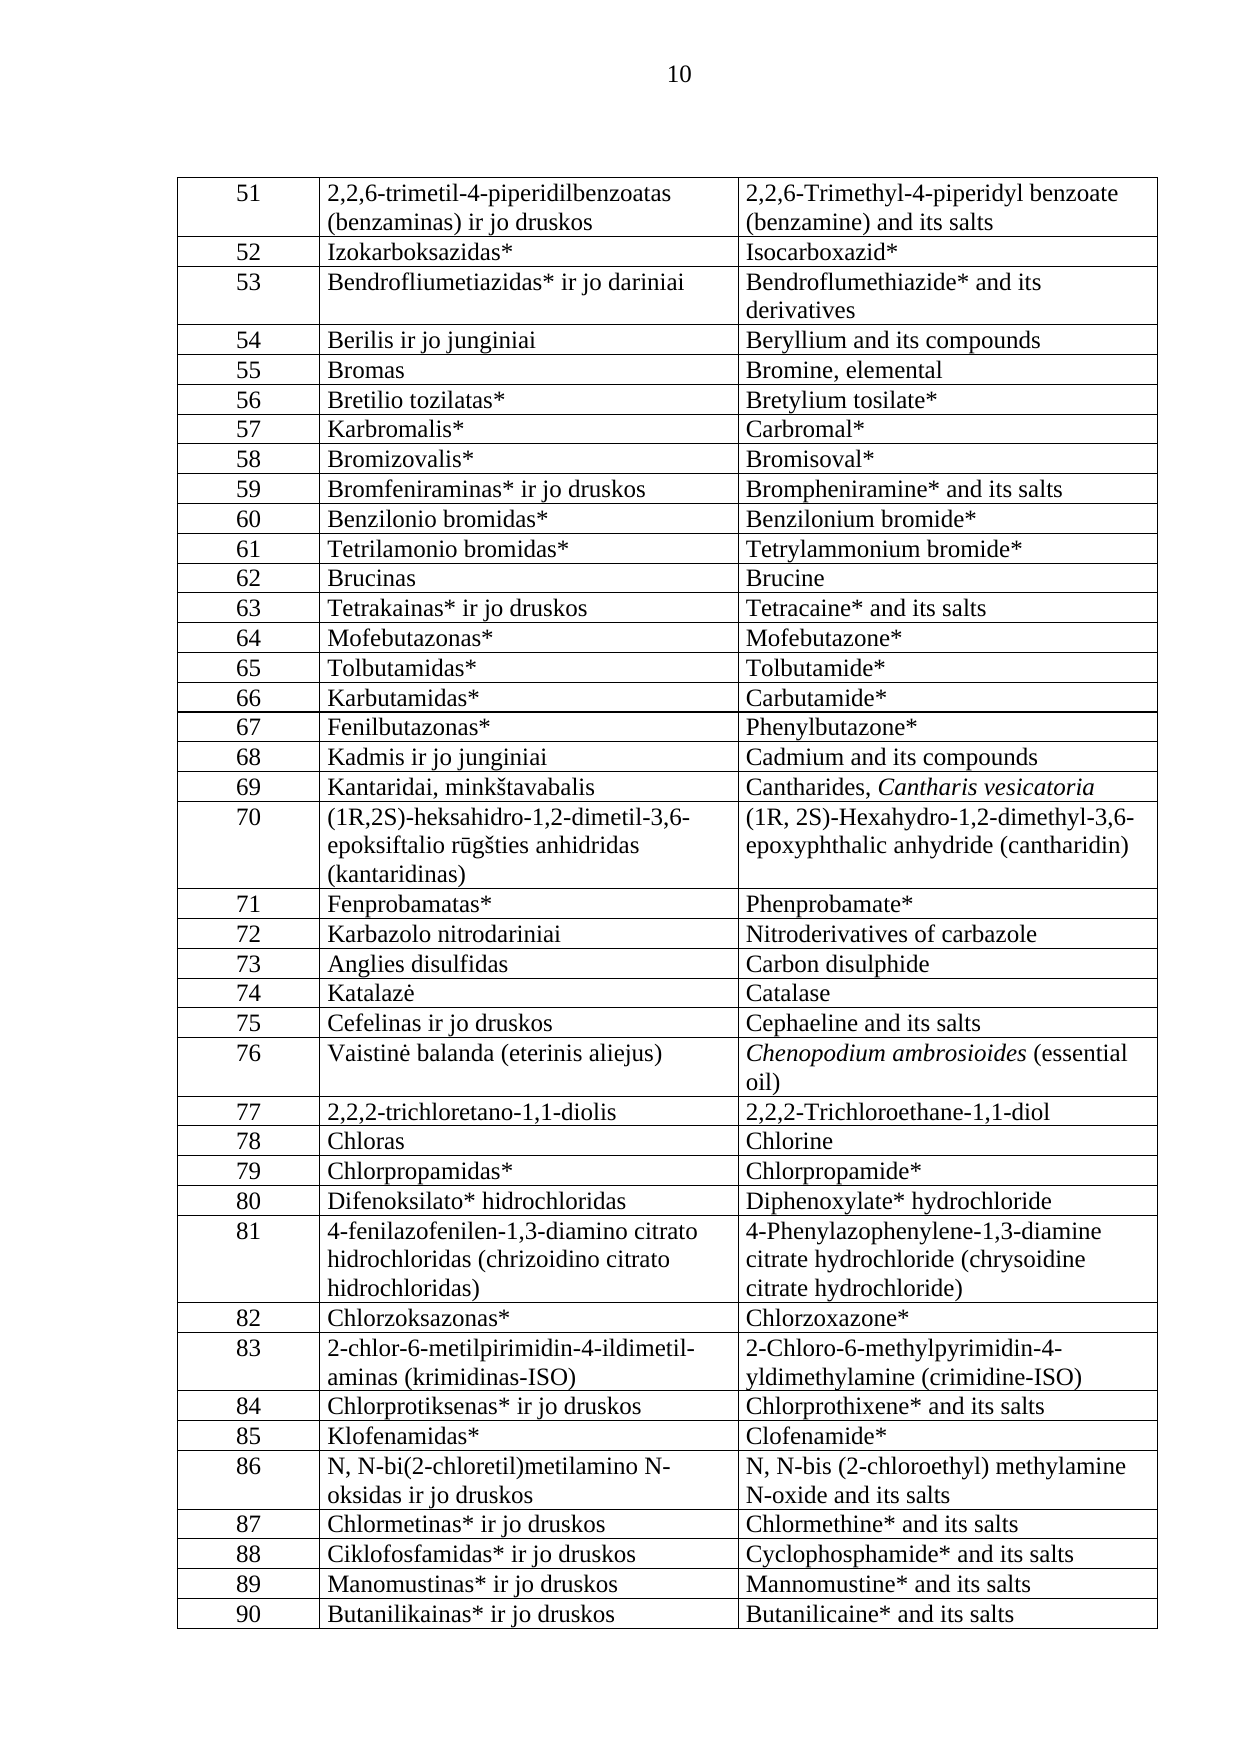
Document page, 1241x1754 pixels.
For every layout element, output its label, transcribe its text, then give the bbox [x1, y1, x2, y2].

table_cell Tetracaine* and its salts [739, 593, 1157, 622]
table_cell Karbazolo nitrodariniai [320, 919, 738, 948]
table_cell Klofenamidas* [320, 1421, 738, 1450]
table_cell Fenprobamatas* [320, 889, 738, 918]
table_cell 66 [178, 683, 319, 711]
table_cell 2,2,2-Trichloroethane-1,1-diol [739, 1097, 1157, 1125]
table_cell 83 [178, 1333, 319, 1390]
table_cell Diphenoxylate* hydrochloride [739, 1186, 1157, 1215]
table_cell 57 [178, 415, 319, 443]
table_cell Karbromalis* [320, 415, 738, 443]
table_cell 82 [178, 1303, 319, 1332]
table_cell Tetrilamonio bromidas* [320, 534, 738, 562]
table_cell Brucine [739, 564, 1157, 592]
table_cell Tolbutamidas* [320, 653, 738, 682]
table_cell Chlormetinas* ir jo druskos [320, 1510, 738, 1538]
table_cell 67 [178, 713, 319, 741]
table_cell 87 [178, 1510, 319, 1538]
table_cell Mannomustine* and its salts [739, 1569, 1157, 1598]
table_cell 51 [178, 178, 319, 236]
table_cell 60 [178, 504, 319, 533]
table_cell Bretylium tosilate* [739, 385, 1157, 413]
table_cell 76 [178, 1038, 319, 1096]
table_cell 56 [178, 385, 319, 413]
table_cell 85 [178, 1421, 319, 1450]
table_cell Chloras [320, 1126, 738, 1155]
table_cell 58 [178, 444, 319, 473]
table_cell Kantaridai, minkštavabalis [320, 772, 738, 801]
table_cell 4-fenilazofenilen-1,3-diamino citrato hidrochloridas (chrizoidino citrato hidrochloridas) [320, 1216, 738, 1302]
table_cell 64 [178, 623, 319, 652]
table_cell Cyclophosphamide* and its salts [739, 1539, 1157, 1568]
table_cell Difenoksilato* hidrochloridas [320, 1186, 738, 1215]
table_cell Karbutamidas* [320, 683, 738, 711]
table_cell Cefelinas ir jo druskos [320, 1008, 738, 1037]
table_cell N, N-bis (2-chloroethyl) methylamine N-oxide and its salts [739, 1451, 1157, 1508]
table_cell Bromisoval* [739, 444, 1157, 473]
table_cell Beryllium and its compounds [739, 325, 1157, 354]
table_cell 59 [178, 474, 319, 503]
table_cell 69 [178, 772, 319, 801]
table_cell Mofebutazone* [739, 623, 1157, 652]
table_cell Carbon disulphide [739, 949, 1157, 977]
table_cell Carbromal* [739, 415, 1157, 443]
table_cell Chenopodium ambrosioides (essential oil) [739, 1038, 1157, 1096]
table_cell 75 [178, 1008, 319, 1037]
table_cell Butanilicaine* and its salts [739, 1599, 1157, 1628]
table_cell (1R,2S)-heksahidro-1,2-dimetil-3,6-epoksiftalio rūgšties anhidridas (kantaridinas) [320, 802, 738, 888]
table_cell Carbutamide* [739, 683, 1157, 711]
table_cell Chlorine [739, 1126, 1157, 1155]
table_cell Tetrakainas* ir jo druskos [320, 593, 738, 622]
table_cell Ciklofosfamidas* ir jo druskos [320, 1539, 738, 1568]
table_cell 89 [178, 1569, 319, 1598]
table_cell Catalase [739, 979, 1157, 1007]
table_cell Anglies disulfidas [320, 949, 738, 977]
table_cell 61 [178, 534, 319, 562]
table_cell Bendroflumethiazide* and its derivatives [739, 267, 1157, 324]
table_cell Nitroderivatives of carbazole [739, 919, 1157, 948]
table_cell Brompheniramine* and its salts [739, 474, 1157, 503]
table_cell Vaistinė balanda (eterinis aliejus) [320, 1038, 738, 1096]
table_cell Cantharides, Cantharis vesicatoria [739, 772, 1157, 801]
table_cell Benzilonio bromidas* [320, 504, 738, 533]
table_cell 55 [178, 355, 319, 384]
table_cell 2,2,6-trimetil-4-piperidilbenzoatas (benzaminas) ir jo druskos [320, 178, 738, 236]
table_cell Chlormethine* and its salts [739, 1510, 1157, 1538]
table_cell 54 [178, 325, 319, 354]
table_cell 73 [178, 949, 319, 977]
table_cell 2,2,2-trichloretano-1,1-diolis [320, 1097, 738, 1125]
table_cell Butanilikainas* ir jo druskos [320, 1599, 738, 1628]
table_cell Benzilonium bromide* [739, 504, 1157, 533]
table_cell N, N-bi(2-chloretil)metilamino N-oksidas ir jo druskos [320, 1451, 738, 1508]
table_cell 86 [178, 1451, 319, 1508]
table_cell Bromine, elemental [739, 355, 1157, 384]
table_cell Chlorprothixene* and its salts [739, 1391, 1157, 1420]
table_cell Tetrylammonium bromide* [739, 534, 1157, 562]
table_cell Cadmium and its compounds [739, 742, 1157, 771]
table_cell 2-chlor-6-metilpirimidin-4-ildimetil-aminas (krimidinas-ISO) [320, 1333, 738, 1390]
table_cell 80 [178, 1186, 319, 1215]
table_cell 70 [178, 802, 319, 888]
table_cell Fenilbutazonas* [320, 713, 738, 741]
table_cell 79 [178, 1156, 319, 1185]
table_cell Chlorpropamidas* [320, 1156, 738, 1185]
table_cell Bromfeniraminas* ir jo druskos [320, 474, 738, 503]
table_cell 68 [178, 742, 319, 771]
table_cell Clofenamide* [739, 1421, 1157, 1450]
table_cell 65 [178, 653, 319, 682]
table_cell Chlorprotiksenas* ir jo druskos [320, 1391, 738, 1420]
table_cell 72 [178, 919, 319, 948]
table_cell (1R, 2S)-Hexahydro-1,2-dimethyl-3,6-epoxyphthalic anhydride (cantharidin) [739, 802, 1157, 888]
table_cell 78 [178, 1126, 319, 1155]
table_cell 4-Phenylazophenylene-1,3-diamine citrate hydrochloride (chrysoidine citrate hydrochloride) [739, 1216, 1157, 1302]
table_cell 77 [178, 1097, 319, 1125]
table_cell 71 [178, 889, 319, 918]
table_cell Berilis ir jo junginiai [320, 325, 738, 354]
table_cell Chlorzoxazone* [739, 1303, 1157, 1332]
table_cell Bromas [320, 355, 738, 384]
table_cell Phenprobamate* [739, 889, 1157, 918]
table_cell Manomustinas* ir jo druskos [320, 1569, 738, 1598]
table_cell 2-Chloro-6-methylpyrimidin-4-yldimethylamine (crimidine-ISO) [739, 1333, 1157, 1390]
table_cell Chlorzoksazonas* [320, 1303, 738, 1332]
table_cell Phenylbutazone* [739, 713, 1157, 741]
table_cell Bretilio tozilatas* [320, 385, 738, 413]
table_cell 81 [178, 1216, 319, 1302]
table_cell Katalazė [320, 979, 738, 1007]
table_cell 52 [178, 237, 319, 266]
table_cell Mofebutazonas* [320, 623, 738, 652]
table_cell 74 [178, 979, 319, 1007]
table_cell Bendrofliumetiazidas* ir jo dariniai [320, 267, 738, 324]
table_cell Kadmis ir jo junginiai [320, 742, 738, 771]
table_cell 62 [178, 564, 319, 592]
table_cell Chlorpropamide* [739, 1156, 1157, 1185]
table_cell Brucinas [320, 564, 738, 592]
table_cell 2,2,6-Trimethyl-4-piperidyl benzoate (benzamine) and its salts [739, 178, 1157, 236]
table_cell Tolbutamide* [739, 653, 1157, 682]
table_cell 63 [178, 593, 319, 622]
table_cell 88 [178, 1539, 319, 1568]
table_cell Isocarboxazid* [739, 237, 1157, 266]
table_cell 90 [178, 1599, 319, 1628]
table_cell 53 [178, 267, 319, 324]
table_cell Izokarboksazidas* [320, 237, 738, 266]
table_cell Cephaeline and its salts [739, 1008, 1157, 1037]
table_cell Bromizovalis* [320, 444, 738, 473]
table_cell 84 [178, 1391, 319, 1420]
